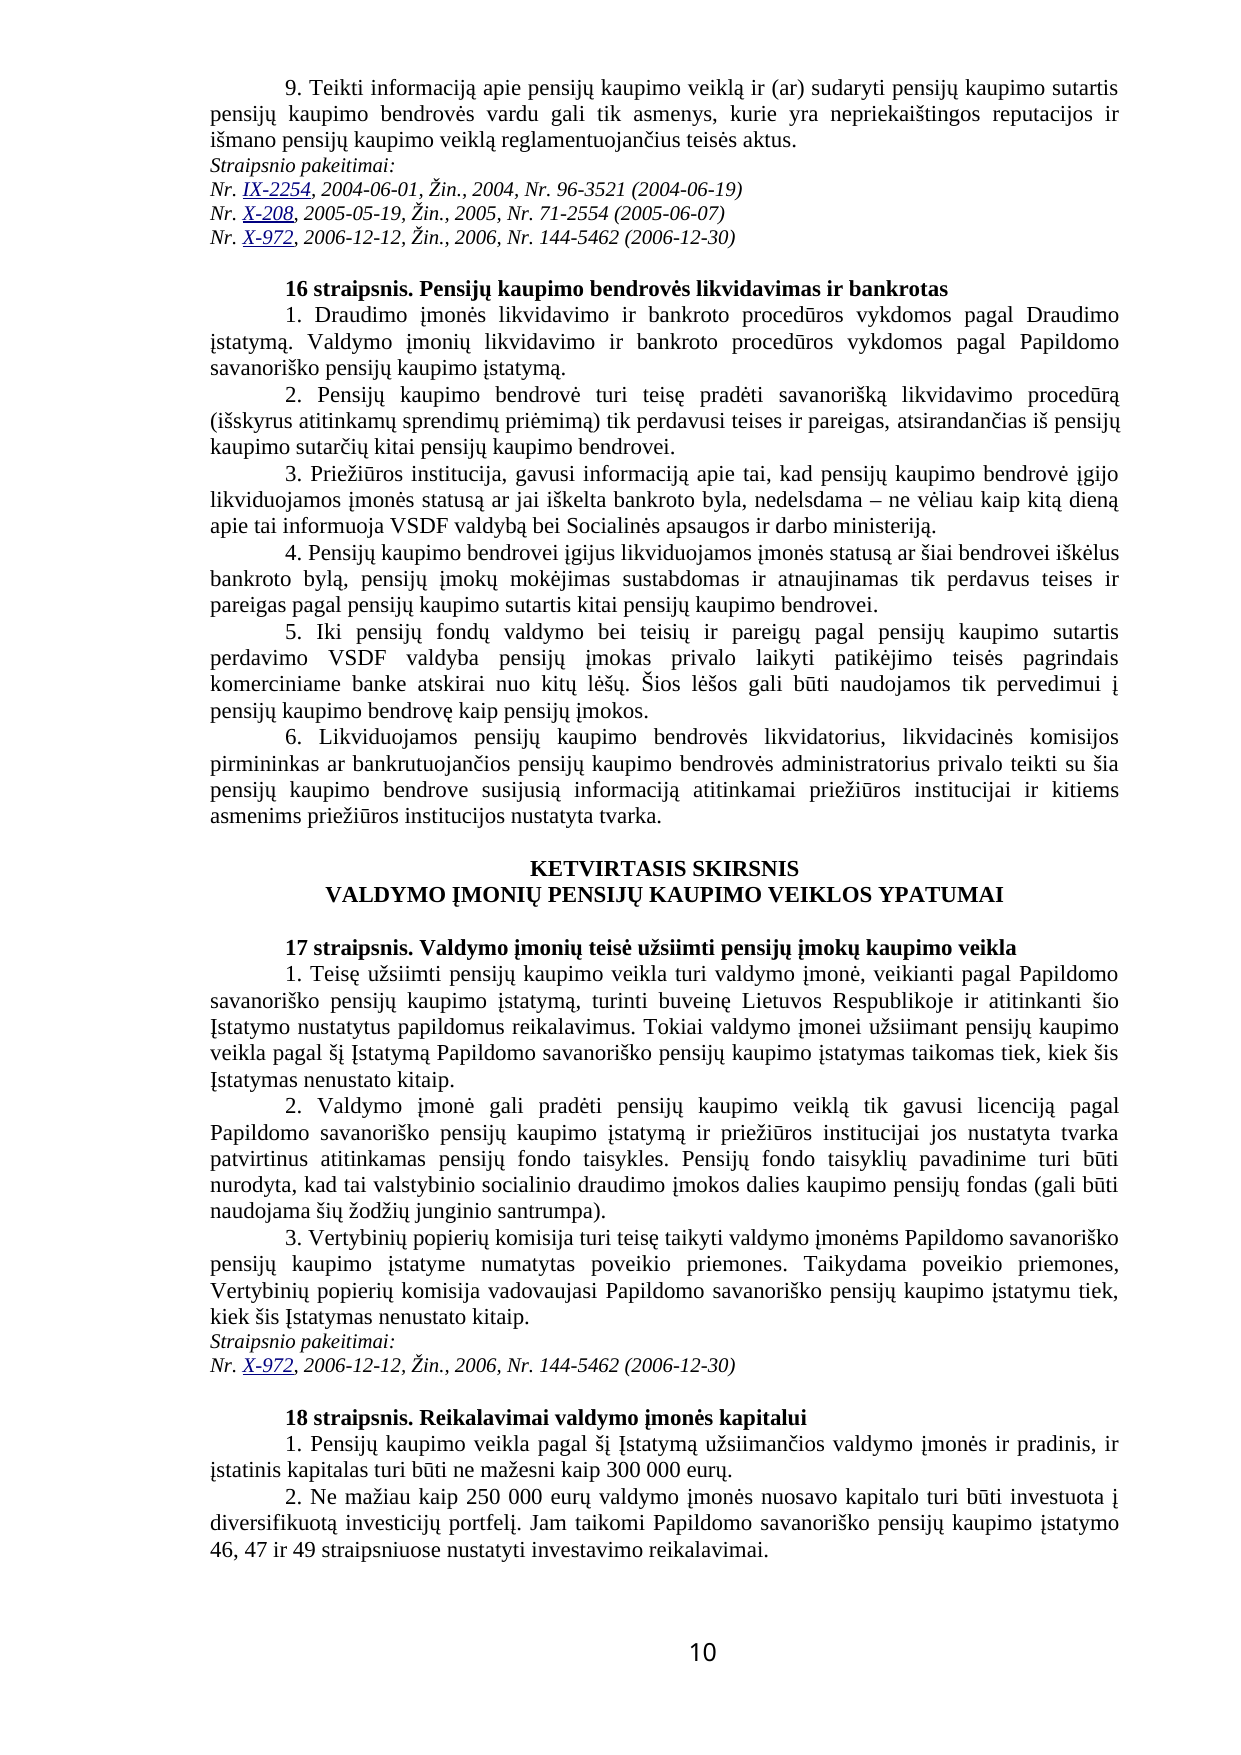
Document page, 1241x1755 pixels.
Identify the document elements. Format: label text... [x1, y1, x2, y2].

text Nr. X-208, 2005-05-19, Žin., 2005, Nr. 71-2554 (2005-06-07) [210, 201, 1120, 225]
text 6. Likviduojamos pensijų kaupimo bendrovės likvidatorius, likvidacinės komisijos pirmininkas ar bankrutuojančios pensijų kaupimo bendrovės administratorius privalo teikti su šia pensijų kaupimo bendrove susijusią informaciją atitinkamai priežiūros institucijai ir kitiems asmenims priežiūros institucijos nustatyta tvarka. [210, 723, 1120, 829]
text 5. Iki pensijų fondų valdymo bei teisių ir pareigų pagal pensijų kaupimo sutartis perdavimo VSDF valdyba pensijų įmokas privalo laikyti patikėjimo teisės pagrindais komerciniame banke atskirai nuo kitų lėšų. Šios lėšos gali būti naudojamos tik pervedimui į pensijų kaupimo bendrovę kaip pensijų įmokos. [210, 618, 1120, 723]
text Nr. IX-2254, 2004-06-01, Žin., 2004, Nr. 96-3521 (2004-06-19) [210, 177, 1120, 201]
text 2. Ne mažiau kaip 250 000 eurų valdymo įmonės nuosavo kapitalo turi būti investuota į diversifikuotą investicijų portfelį. Jam taikomi Papildomo savanoriško pensijų kaupimo įstatymo 46, 47 ir 49 straipsniuose nustatyti investavimo reikalavimai. [210, 1483, 1120, 1562]
text Nr. X-972, 2006-12-12, Žin., 2006, Nr. 144-5462 (2006-12-30) [210, 1353, 1120, 1377]
text 2. Pensijų kaupimo bendrovė turi teisę pradėti savanorišką likvidavimo procedūrą (išskyrus atitinkamų sprendimų priėmimą) tik perdavusi teises ir pareigas, atsirandančias iš pensijų kaupimo sutarčių kitai pensijų kaupimo bendrovei. [210, 381, 1120, 460]
text 9. Teikti informaciją apie pensijų kaupimo veiklą ir (ar) sudaryti pensijų kaupimo sutartis pensijų kaupimo bendrovės vardu gali tik asmenys, kurie yra nepriekaištingos reputacijos ir išmano pensijų kaupimo veiklą reglamentuojančius teisės aktus. [210, 73, 1120, 153]
text 4. Pensijų kaupimo bendrovei įgijus likviduojamos įmonės statusą ar šiai bendrovei iškėlus bankroto bylą, pensijų įmokų mokėjimas sustabdomas ir atnaujinamas tik perdavus teises ir pareigas pagal pensijų kaupimo sutartis kitai pensijų kaupimo bendrovei. [210, 539, 1120, 618]
text 3. Priežiūros institucija, gavusi informaciją apie tai, kad pensijų kaupimo bendrovė įgijo likviduojamos įmonės statusą ar jai iškelta bankroto byla, nedelsdama – ne vėliau kaip kitą dieną apie tai informuoja VSDF valdybą bei Socialinės apsaugos ir darbo ministeriją. [210, 460, 1120, 539]
text 1. Teisę užsiimti pensijų kaupimo veikla turi valdymo įmonė, veikianti pagal Papildomo savanoriško pensijų kaupimo įstatymą, turinti buveinę Lietuvos Respublikoje ir atitinkanti šio Įstatymo nustatytus papildomus reikalavimus. Tokiai valdymo įmonei užsiimant pensijų kaupimo veikla pagal šį Įstatymą Papildomo savanoriško pensijų kaupimo įstatymas taikomas tiek, kiek šis Įstatymas nenustato kitaip. [210, 960, 1120, 1092]
text Straipsnio pakeitimai: [210, 1329, 1120, 1353]
subtitle VALDYMO ĮMONIŲ PENSIJŲ KAUPIMO VEIKLOS YPATUMAI [210, 881, 1119, 908]
text Straipsnio pakeitimai: [210, 153, 1120, 177]
text 18 straipsnis. Reikalavimai valdymo įmonės kapitalui [210, 1404, 1120, 1430]
text 1. Pensijų kaupimo veikla pagal šį Įstatymą užsiimančios valdymo įmonės ir pradinis, ir įstatinis kapitalas turi būti ne mažesni kaip 300 000 eurų. [210, 1430, 1120, 1483]
subtitle KETVIRTASIS SKIRSNIS [210, 855, 1119, 881]
text 17 straipsnis. Valdymo įmonių teisė užsiimti pensijų įmokų kaupimo veikla [210, 934, 1120, 960]
text 1. Draudimo įmonės likvidavimo ir bankroto procedūros vykdomos pagal Draudimo įstatymą. Valdymo įmonių likvidavimo ir bankroto procedūros vykdomos pagal Papildomo savanoriško pensijų kaupimo įstatymą. [210, 302, 1120, 381]
text 2. Valdymo įmonė gali pradėti pensijų kaupimo veiklą tik gavusi licenciją pagal Papildomo savanoriško pensijų kaupimo įstatymą ir priežiūros institucijai jos nustatyta tvarka patvirtinus atitinkamas pensijų fondo taisykles. Pensijų fondo taisyklių pavadinime turi būti nurodyta, kad tai valstybinio socialinio draudimo įmokos dalies kaupimo pensijų fondas (gali būti naudojama šių žodžių junginio santrumpa). [210, 1092, 1120, 1224]
text 16 straipsnis. Pensijų kaupimo bendrovės likvidavimas ir bankrotas [210, 275, 1120, 302]
text 3. Vertybinių popierių komisija turi teisę taikyti valdymo įmonėms Papildomo savanoriško pensijų kaupimo įstatyme numatytas poveikio priemones. Taikydama poveikio priemones, Vertybinių popierių komisija vadovaujasi Papildomo savanoriško pensijų kaupimo įstatymu tiek, kiek šis Įstatymas nenustato kitaip. [210, 1224, 1120, 1329]
text Nr. X-972, 2006-12-12, Žin., 2006, Nr. 144-5462 (2006-12-30) [210, 225, 1120, 249]
